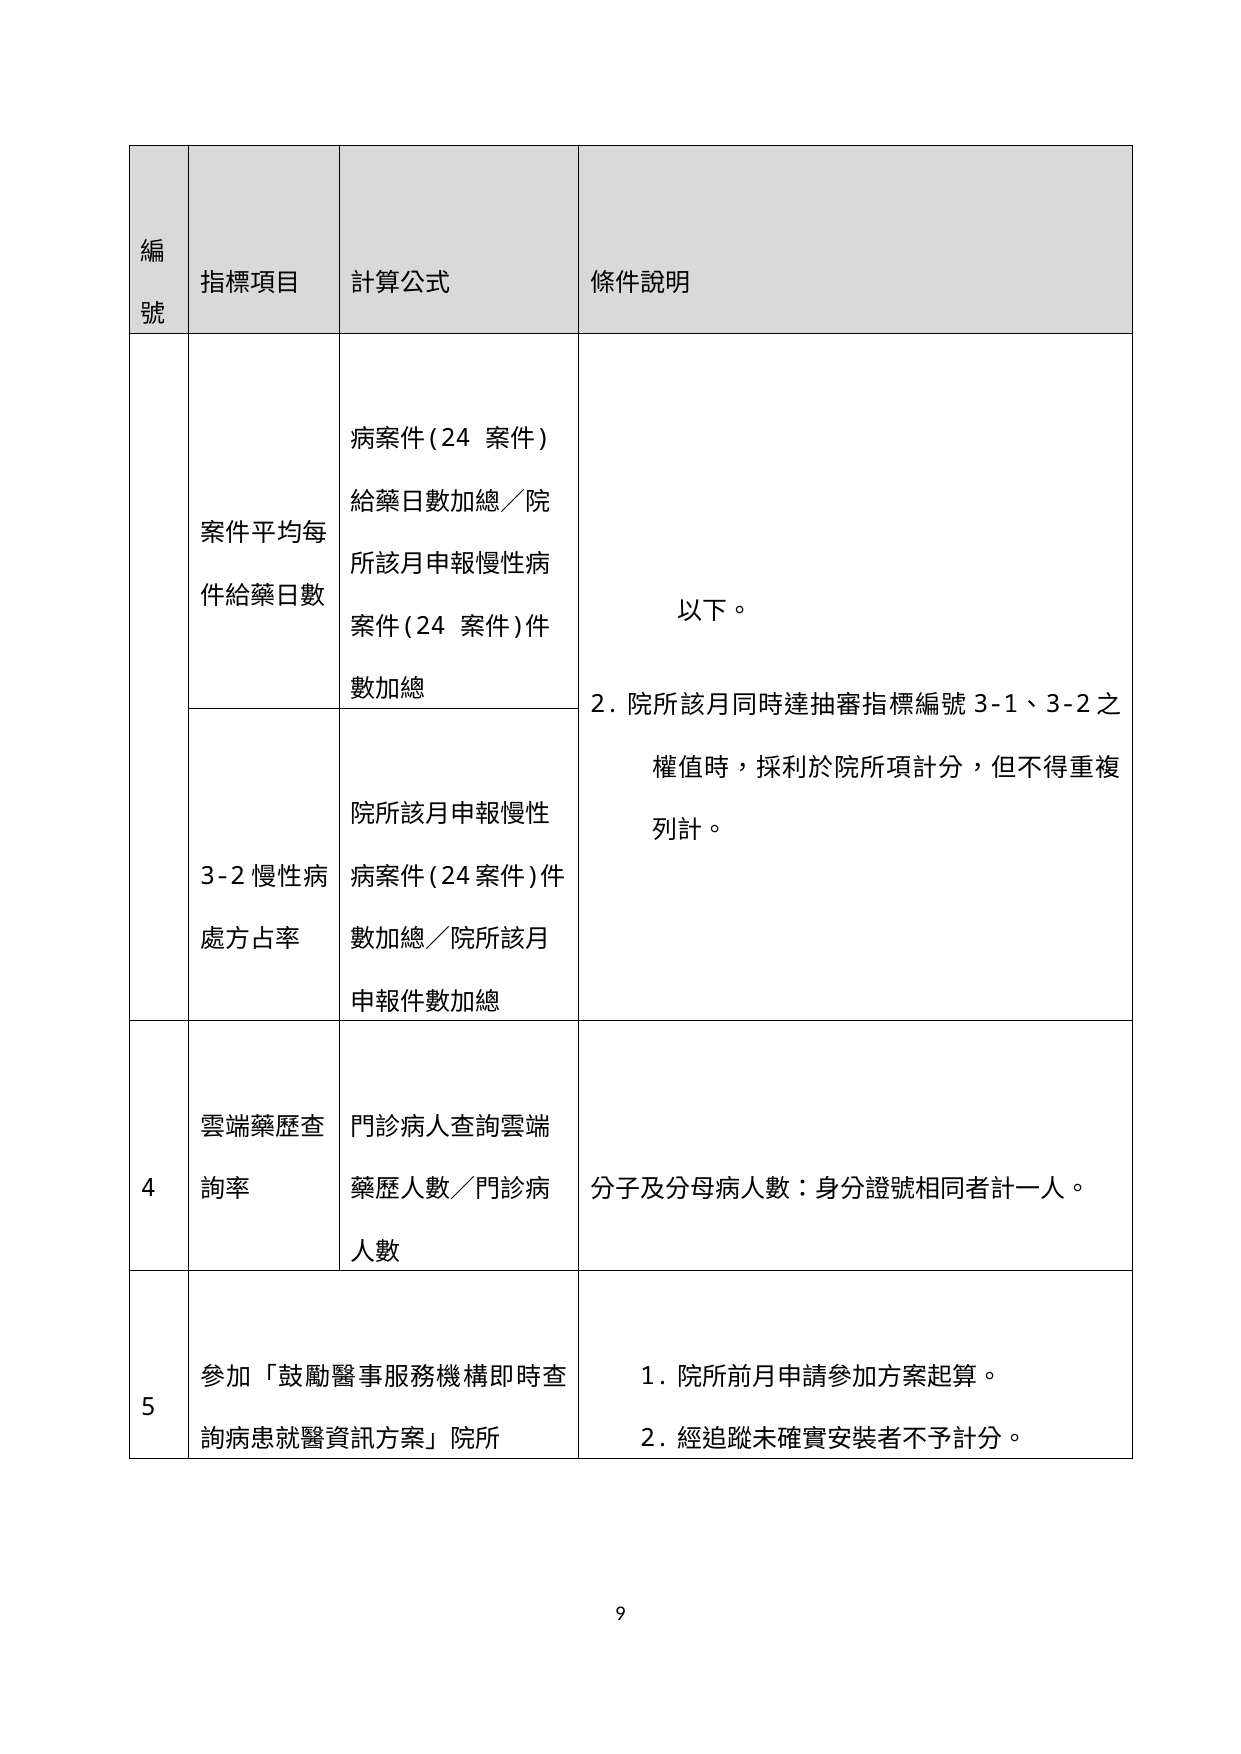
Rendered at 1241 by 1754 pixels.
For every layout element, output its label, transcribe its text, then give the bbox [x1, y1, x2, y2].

table_cell 分子及分母病人數：身分證號相同者計一人。 [579, 1021, 1132, 1270]
table_cell 院所前月申請參加方案起算。 經追蹤未確實安裝者不予計分。 [579, 1271, 1132, 1458]
table_header 條件說明 [579, 146, 1132, 333]
table_cell 3-2慢性病處方占率 [189, 709, 339, 1020]
table_cell 院所該月申報慢性病案件(24案件)件數加總／院所該月申報件數加總 [340, 709, 578, 1020]
table_header 計算公式 [340, 146, 578, 333]
table_cell 4 [130, 1021, 188, 1270]
table_cell 排除院所該月申報總案件數50（含）件以下。 院所該月同時達抽審指標編號3-1、3-2之權值時，採利於院所項計分，但不得重複列計。 [579, 334, 1132, 1020]
table_cell 5 [130, 1271, 188, 1458]
table_cell 病案件(24 案件)給藥日數加總／院所該月申報慢性病案件(24 案件)件數加總 [340, 334, 578, 708]
table_cell [130, 334, 188, 1020]
table_header 編號 [130, 146, 188, 333]
table_cell 門診病人查詢雲端藥歷人數／門診病人數 [340, 1021, 578, 1270]
table_cell 雲端藥歷查詢率 [189, 1021, 339, 1270]
table_header 指標項目 [189, 146, 339, 333]
table_cell 參加「鼓勵醫事服務機構即時查詢病患就醫資訊方案」院所 [189, 1271, 578, 1458]
table_cell 案件平均每件給藥日數 [189, 334, 339, 708]
